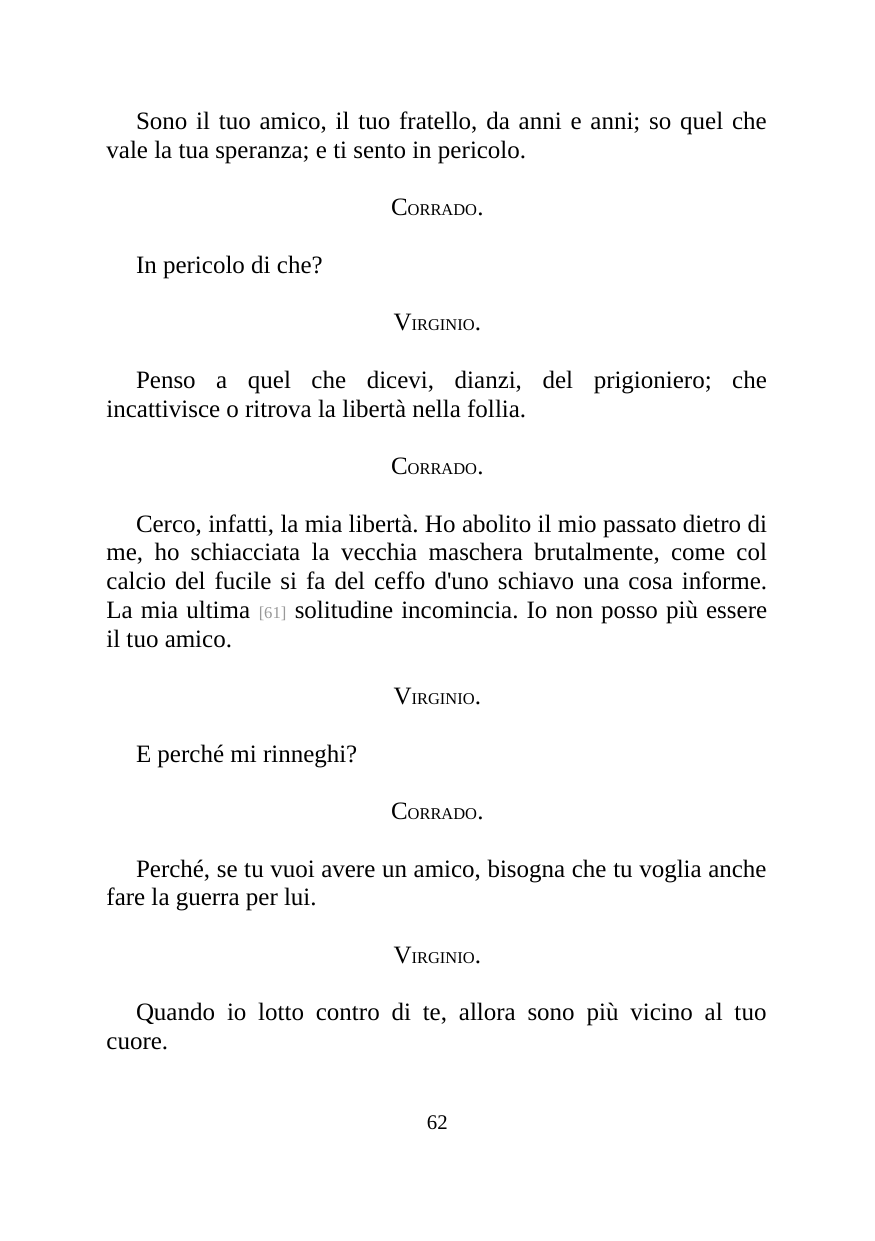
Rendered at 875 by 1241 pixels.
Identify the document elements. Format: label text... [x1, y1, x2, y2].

text Penso a quel che dicevi, dianzi, del prigioniero; che incattivisce o ritrova la libertà nella follia. [106, 365, 768, 422]
text Virginio. [106, 681, 768, 710]
text Corrado. [106, 796, 768, 825]
text Sono il tuo amico, il tuo fratello, da anni e anni; so quel che vale la tua speranza; e ti sento in pericolo. [106, 106, 768, 164]
text In pericolo di che? [106, 250, 768, 279]
text Virginio. [106, 940, 768, 969]
text Corrado. [106, 451, 768, 480]
text Virginio. [106, 307, 768, 336]
text Cerco, infatti, la mia libertà. Ho abolito il mio passato dietro di me, ho schiacciata la vecchia maschera brutalmente, come col calcio del fucile si fa del ceffo d'uno schiavo una cosa informe. La mia ultima [61] solitudine incomincia. Io non posso più essere il tuo amico. [106, 509, 768, 652]
text Corrado. [106, 192, 768, 221]
text Quando io lotto contro di te, allora sono più vicino al tuo cuore. [106, 997, 768, 1055]
text Perché, se tu vuoi avere un amico, bisogna che tu voglia anche fare la guerra per lui. [106, 854, 768, 911]
text E perché mi rinneghi? [106, 739, 768, 767]
